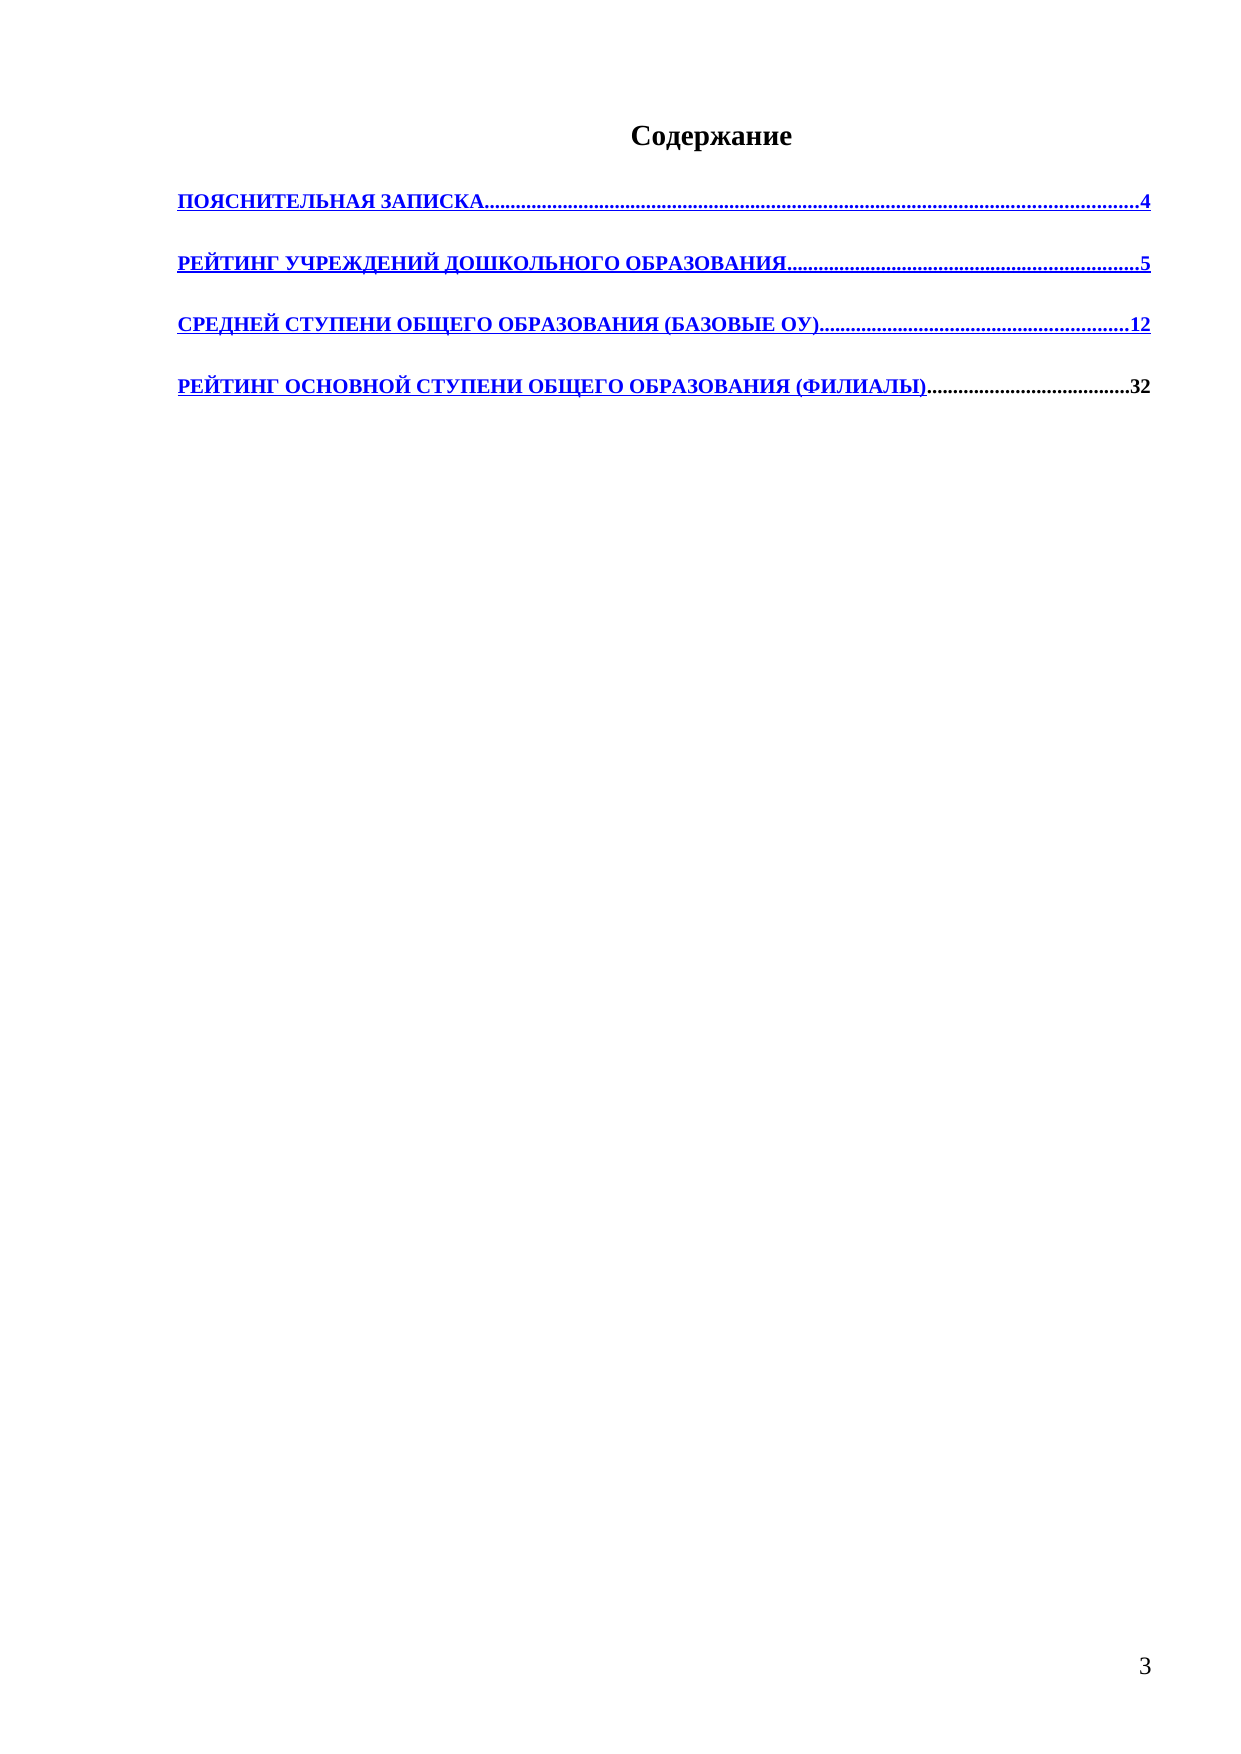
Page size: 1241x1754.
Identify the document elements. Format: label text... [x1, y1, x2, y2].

text Пояснительная записка 4 [177, 189, 1152, 213]
text Содержание [271, 118, 1152, 152]
text Рейтинг ОСНОВНОЙ ступени общего образования (ФИЛИАЛЫ).......................................32 [177, 374, 1152, 398]
text средней ступени общего образования (базовые ОУ) 12 [177, 312, 1152, 336]
text Рейтинг учреждений дошкольного образования 5 [177, 251, 1152, 275]
